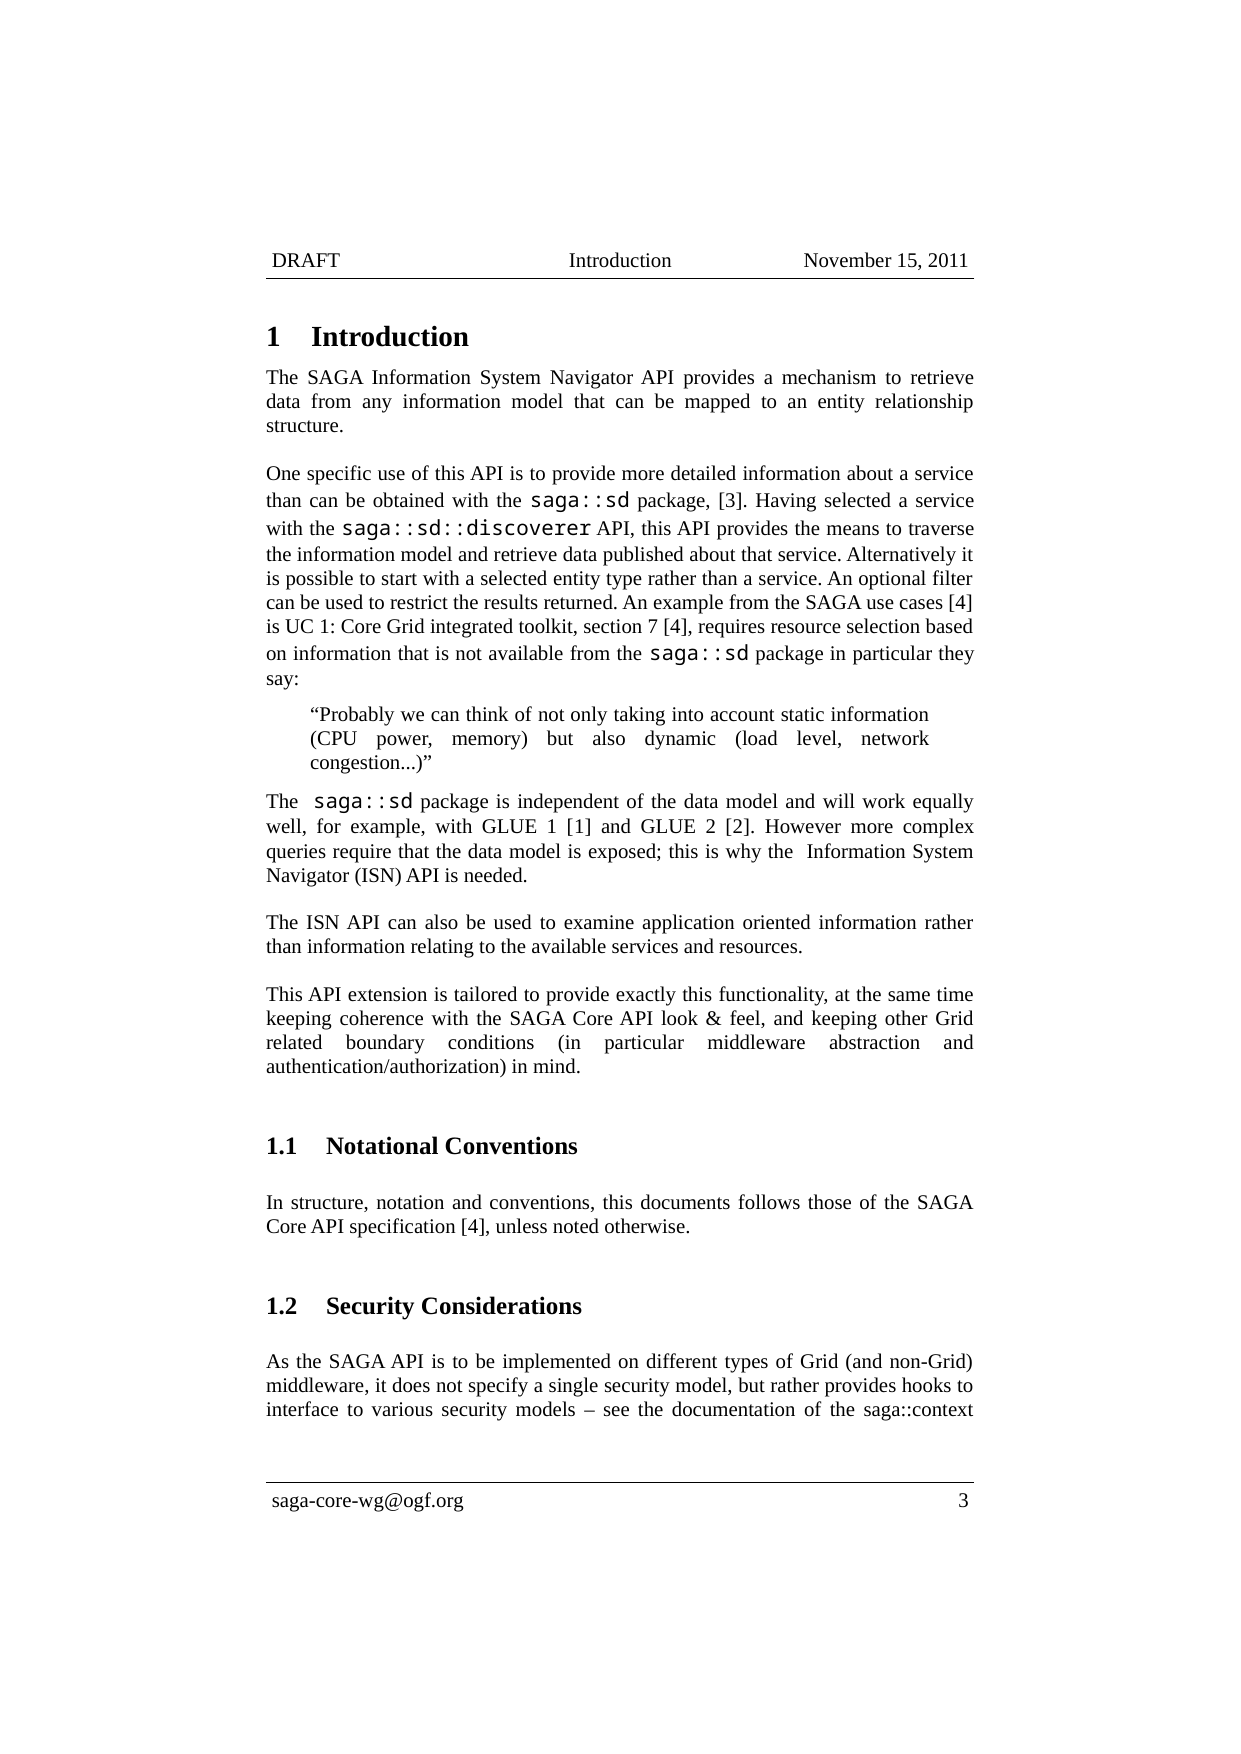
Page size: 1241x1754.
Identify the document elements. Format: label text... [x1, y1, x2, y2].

text The ISN API can also be used to examine application oriented information rather than information relating to the available services and resources. [266, 910, 974, 958]
text This API extension is tailored to provide exactly this functionality, at the same time keeping coherence with the SAGA Core API look & feel, and keeping other Grid related boundary conditions (in particular middleware abstraction and authentication/authorization) in mind. [266, 982, 974, 1078]
text One specific use of this API is to provide more detailed information about a service than can be obtained with the saga::sd package, [3]. Having selected a service with the saga::sd::discoverer API, this API provides the means to traverse the information model and retrieve data published about that service. Alternatively it is possible to start with a selected entity type rather than a service. An optional filter can be used to restrict the results returned. An example from the SAGA use cases [4] is UC 1: Core Grid integrated toolkit, section 7 [4], requires resource selection based on information that is not available from the saga::sd package in particular they say: [266, 461, 974, 690]
text The saga::sd package is independent of the data model and will work equally well, for example, with GLUE 1 [1] and GLUE 2 [2]. However more complex queries require that the data model is exposed; this is why the Information System Navigator (ISN) API is needed. [266, 786, 974, 887]
subtitle Notational Conventions [266, 1131, 974, 1160]
text “Probably we can think of not only taking into account static information (CPU power, memory) but also dynamic (load level, network congestion...)” [310, 702, 930, 774]
text The SAGA Information System Navigator API provides a mechanism to retrieve data from any information model that can be mapped to an entity relationship structure. [266, 365, 974, 437]
subtitle Security Considerations [266, 1291, 974, 1320]
text In structure, notation and conventions, this documents follows those of the SAGA Core API specification [4], unless noted otherwise. [266, 1190, 974, 1238]
subtitle Introduction [266, 319, 974, 353]
text As the SAGA API is to be implemented on different types of Grid (and non-Grid) middleware, it does not specify a single security model, but rather provides hooks to interface to various security models – see the documentation of the saga::context [266, 1349, 974, 1421]
